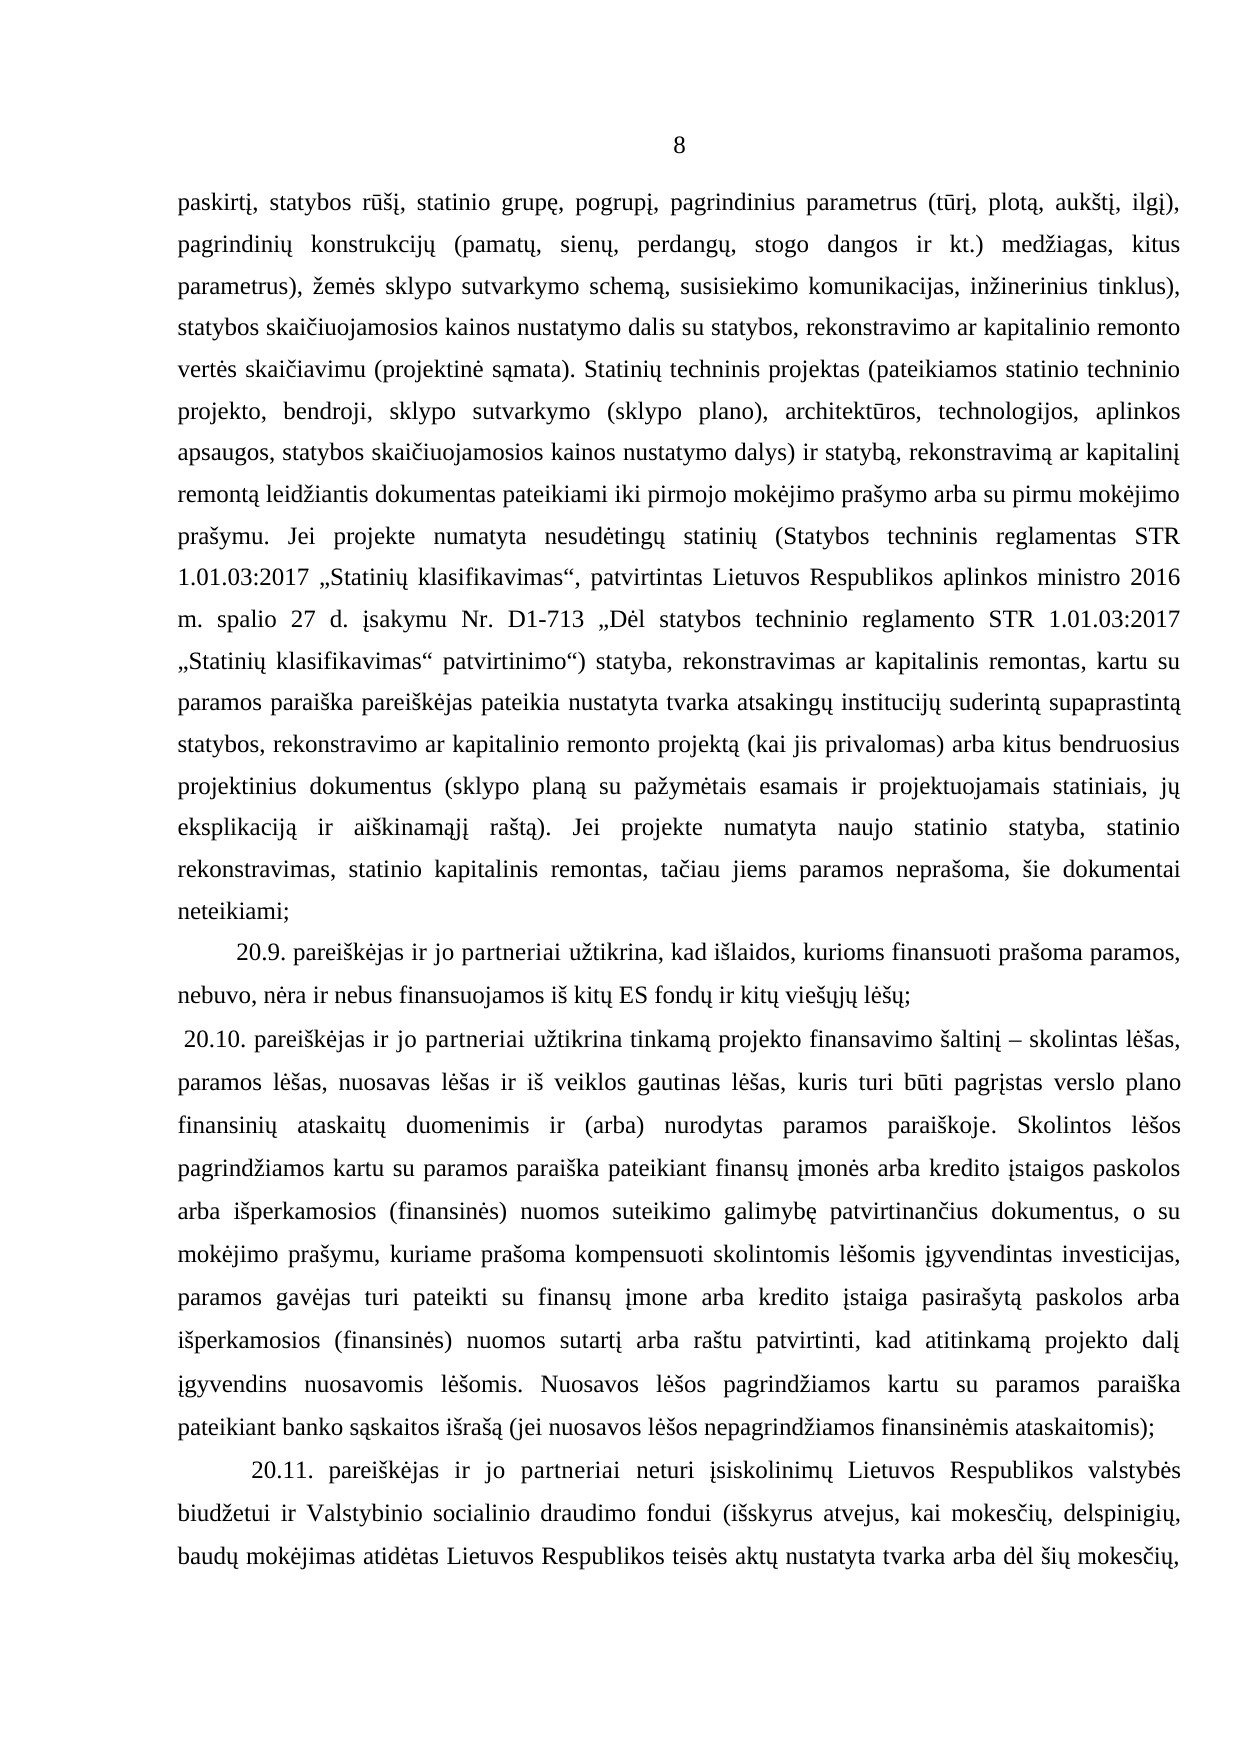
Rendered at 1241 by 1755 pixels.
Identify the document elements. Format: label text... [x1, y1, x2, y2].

text 20.9. pareiškėjas ir jo partneriai užtikrina, kad išlaidos, kurioms finansuoti prašoma paramos, nebuvo, nėra ir nebus finansuojamos iš kitų ES fondų ir kitų viešųjų lėšų; [177, 937, 1181, 1009]
text 20.10. pareiškėjas ir jo partneriai užtikrina tinkamą projekto finansavimo šaltinį – skolintas lėšas, paramos lėšas, nuosavas lėšas ir iš veiklos gautinas lėšas, kuris turi būti pagrįstas verslo plano finansinių ataskaitų duomenimis ir (arba) nurodytas paramos paraiškoje. Skolintos lėšos pagrindžiamos kartu su paramos paraiška pateikiant finansų įmonės arba kredito įstaigos paskolos arba išperkamosios (finansinės) nuomos suteikimo galimybę patvirtinančius dokumentus, o su mokėjimo prašymu, kuriame prašoma kompensuoti skolintomis lėšomis įgyvendintas investicijas, paramos gavėjas turi pateikti su finansų įmone arba kredito įstaiga pasirašytą paskolos arba išperkamosios (finansinės) nuomos sutartį arba raštu patvirtinti, kad atitinkamą projekto dalį įgyvendins nuosavomis lėšomis. Nuosavos lėšos pagrindžiamos kartu su paramos paraiška pateikiant banko sąskaitos išrašą (jei nuosavos lėšos nepagrindžiamos finansinėmis ataskaitomis); [177, 1024, 1181, 1441]
text 20.11. pareiškėjas ir jo partneriai neturi įsiskolinimų Lietuvos Respublikos valstybės biudžetui ir Valstybinio socialinio draudimo fondui (išskyrus atvejus, kai mokesčių, delspinigių, baudų mokėjimas atidėtas Lietuvos Respublikos teisės aktų nustatyta tvarka arba dėl šių mokesčių, [177, 1455, 1181, 1570]
text paskirtį, statybos rūšį, statinio grupę, pogrupį, pagrindinius parametrus (tūrį, plotą, aukštį, ilgį), pagrindinių konstrukcijų (pamatų, sienų, perdangų, stogo dangos ir kt.) medžiagas, kitus parametrus), žemės sklypo sutvarkymo schemą, susisiekimo komunikacijas, inžinerinius tinklus), statybos skaičiuojamosios kainos nustatymo dalis su statybos, rekonstravimo ar kapitalinio remonto vertės skaičiavimu (projektinė sąmata). Statinių techninis projektas (pateikiamos statinio techninio projekto, bendroji, sklypo sutvarkymo (sklypo plano), architektūros, technologijos, aplinkos apsaugos, statybos skaičiuojamosios kainos nustatymo dalys) ir statybą, rekonstravimą ar kapitalinį remontą leidžiantis dokumentas pateikiami iki pirmojo mokėjimo prašymo arba su pirmu mokėjimo prašymu. Jei projekte numatyta nesudėtingų statinių (Statybos techninis reglamentas STR 1.01.03:2017 „Statinių klasifikavimas“, patvirtintas Lietuvos Respublikos aplinkos ministro 2016 m. spalio 27 d. įsakymu Nr. D1-713 „Dėl statybos techninio reglamento STR 1.01.03:2017 „Statinių klasifikavimas“ patvirtinimo“) statyba, rekonstravimas ar kapitalinis remontas, kartu su paramos paraiška pareiškėjas pateikia nustatyta tvarka atsakingų institucijų suderintą supaprastintą statybos, rekonstravimo ar kapitalinio remonto projektą (kai jis privalomas) arba kitus bendruosius projektinius dokumentus (sklypo planą su pažymėtais esamais ir projektuojamais statiniais, jų eksplikaciją ir aiškinamąjį raštą). Jei projekte numatyta naujo statinio statyba, statinio rekonstravimas, statinio kapitalinis remontas, tačiau jiems paramos neprašoma, šie dokumentai neteikiami; [177, 187, 1181, 924]
